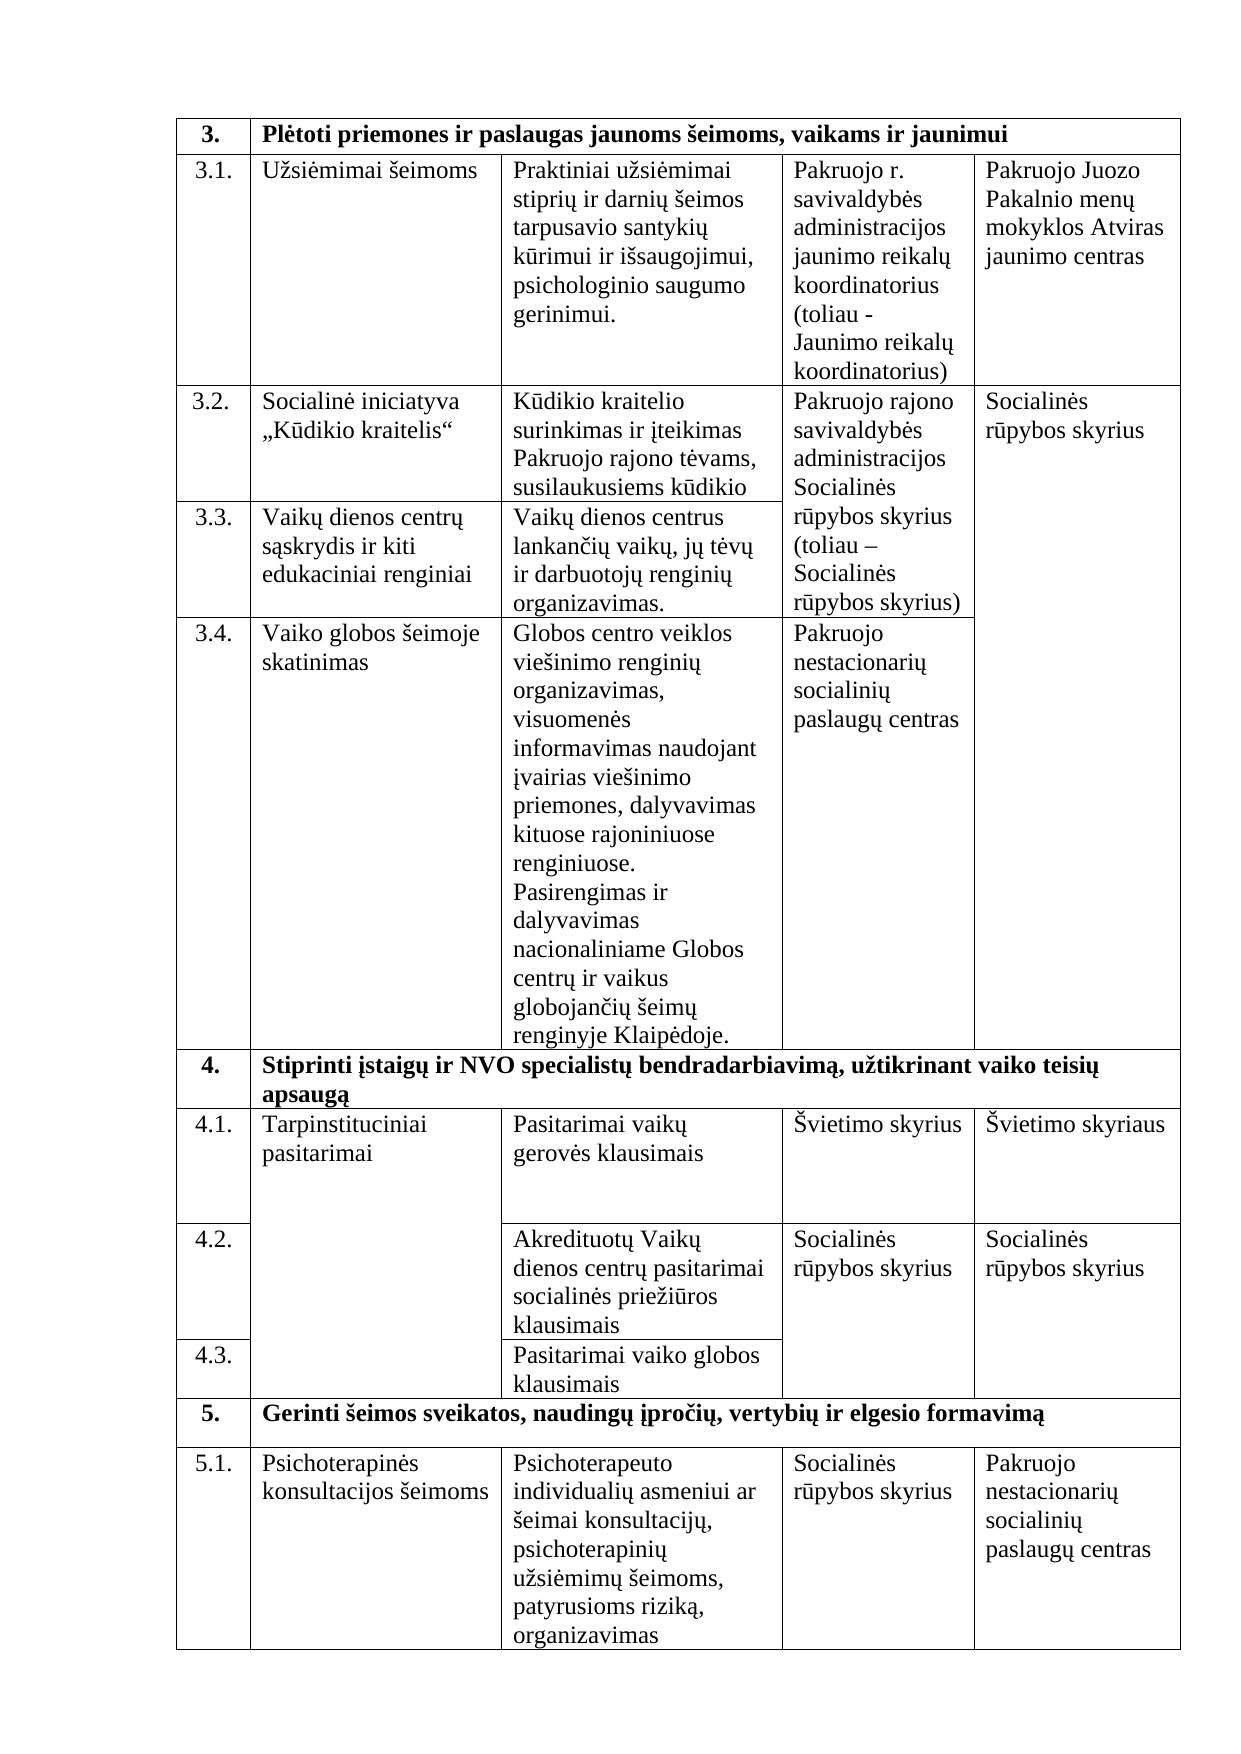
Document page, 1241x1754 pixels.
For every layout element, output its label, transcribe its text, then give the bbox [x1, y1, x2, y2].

table_cell Akredituotų Vaikų dienos centrų pasitarimai socialinės priežiūros klausimais [502, 1224, 782, 1339]
table_cell Pasitarimai vaiko globos klausimais [502, 1340, 782, 1397]
table_cell Socialinė iniciatyva „Kūdikio kraitelis“ [251, 386, 501, 501]
table_cell 5. [177, 1399, 250, 1447]
table_cell Užsiėmimai šeimoms [251, 155, 501, 385]
table_cell Praktiniai užsiėmimai stiprių ir darnių šeimos tarpusavio santykių kūrimui ir išsaugojimui, psichologinio saugumo gerinimui. [502, 155, 782, 385]
table_cell 3.1. [177, 155, 250, 385]
table_cell Kūdikio kraitelio surinkimas ir įteikimas Pakruojo rajono tėvams, susilaukusiems kūdikio [502, 386, 782, 501]
table_cell Psichoterapeuto individualių asmeniui ar šeimai konsultacijų, psichoterapinių užsiėmimų šeimoms, patyrusioms riziką, organizavimas [502, 1448, 782, 1649]
table_cell 3.2. [177, 386, 250, 501]
table_cell Švietimo skyriaus [975, 1109, 1180, 1223]
table_cell Socialinės rūpybos skyrius [783, 1448, 974, 1649]
table_cell Tarpinstituciniai pasitarimai [251, 1109, 501, 1397]
table_cell Pakruojo nestacionarių socialinių paslaugų centras [975, 1448, 1180, 1649]
table_cell 3.4. [177, 618, 250, 1049]
table_cell Pakruojo r. savivaldybės administracijos jaunimo reikalų koordinatorius (toliau - Jaunimo reikalų koordinatorius) [783, 155, 974, 385]
table_cell Stiprinti įstaigų ir NVO specialistų bendradarbiavimą, užtikrinant vaiko teisių apsaugą [251, 1050, 1180, 1108]
table_cell Socialinės rūpybos skyrius [975, 386, 1180, 1049]
table_cell Globos centro veiklos viešinimo renginių organizavimas, visuomenės informavimas naudojant įvairias viešinimo priemones, dalyvavimas kituose rajoniniuose renginiuose. Pasirengimas ir dalyvavimas nacionaliniame Globos centrų ir vaikus globojančių šeimų renginyje Klaipėdoje. [502, 618, 782, 1049]
table_cell Pakruojo nestacionarių socialinių paslaugų centras [783, 618, 974, 1049]
table_cell 4. [177, 1050, 250, 1108]
table_cell Gerinti šeimos sveikatos, naudingų įpročių, vertybių ir elgesio formavimą [251, 1399, 1180, 1447]
table_cell Plėtoti priemones ir paslaugas jaunoms šeimoms, vaikams ir jaunimui [251, 119, 1180, 154]
table_cell 4.3. [177, 1340, 250, 1397]
table_cell Vaikų dienos centrus lankančių vaikų, jų tėvų ir darbuotojų renginių organizavimas. [502, 502, 782, 617]
table_cell 3. [177, 119, 250, 154]
table_cell Vaiko globos šeimoje skatinimas [251, 618, 501, 1049]
table_cell Psichoterapinės konsultacijos šeimoms [251, 1448, 501, 1649]
table_cell Švietimo skyrius [783, 1109, 974, 1223]
table_cell Socialinės rūpybos skyrius [975, 1224, 1180, 1397]
table_cell Socialinės rūpybos skyrius [783, 1224, 974, 1397]
table_cell Pakruojo Juozo Pakalnio menų mokyklos Atviras jaunimo centras [975, 155, 1180, 385]
table_cell Pakruojo rajono savivaldybės administracijos Socialinės rūpybos skyrius (toliau – Socialinės rūpybos skyrius) [783, 386, 974, 617]
table_cell Pasitarimai vaikų gerovės klausimais [502, 1109, 782, 1223]
table_cell 4.1. [177, 1109, 250, 1223]
table_cell Vaikų dienos centrų sąskrydis ir kiti edukaciniai renginiai [251, 502, 501, 617]
table_cell 5.1. [177, 1448, 250, 1649]
table_cell 4.2. [177, 1224, 250, 1339]
table_cell 3.3. [177, 502, 250, 617]
